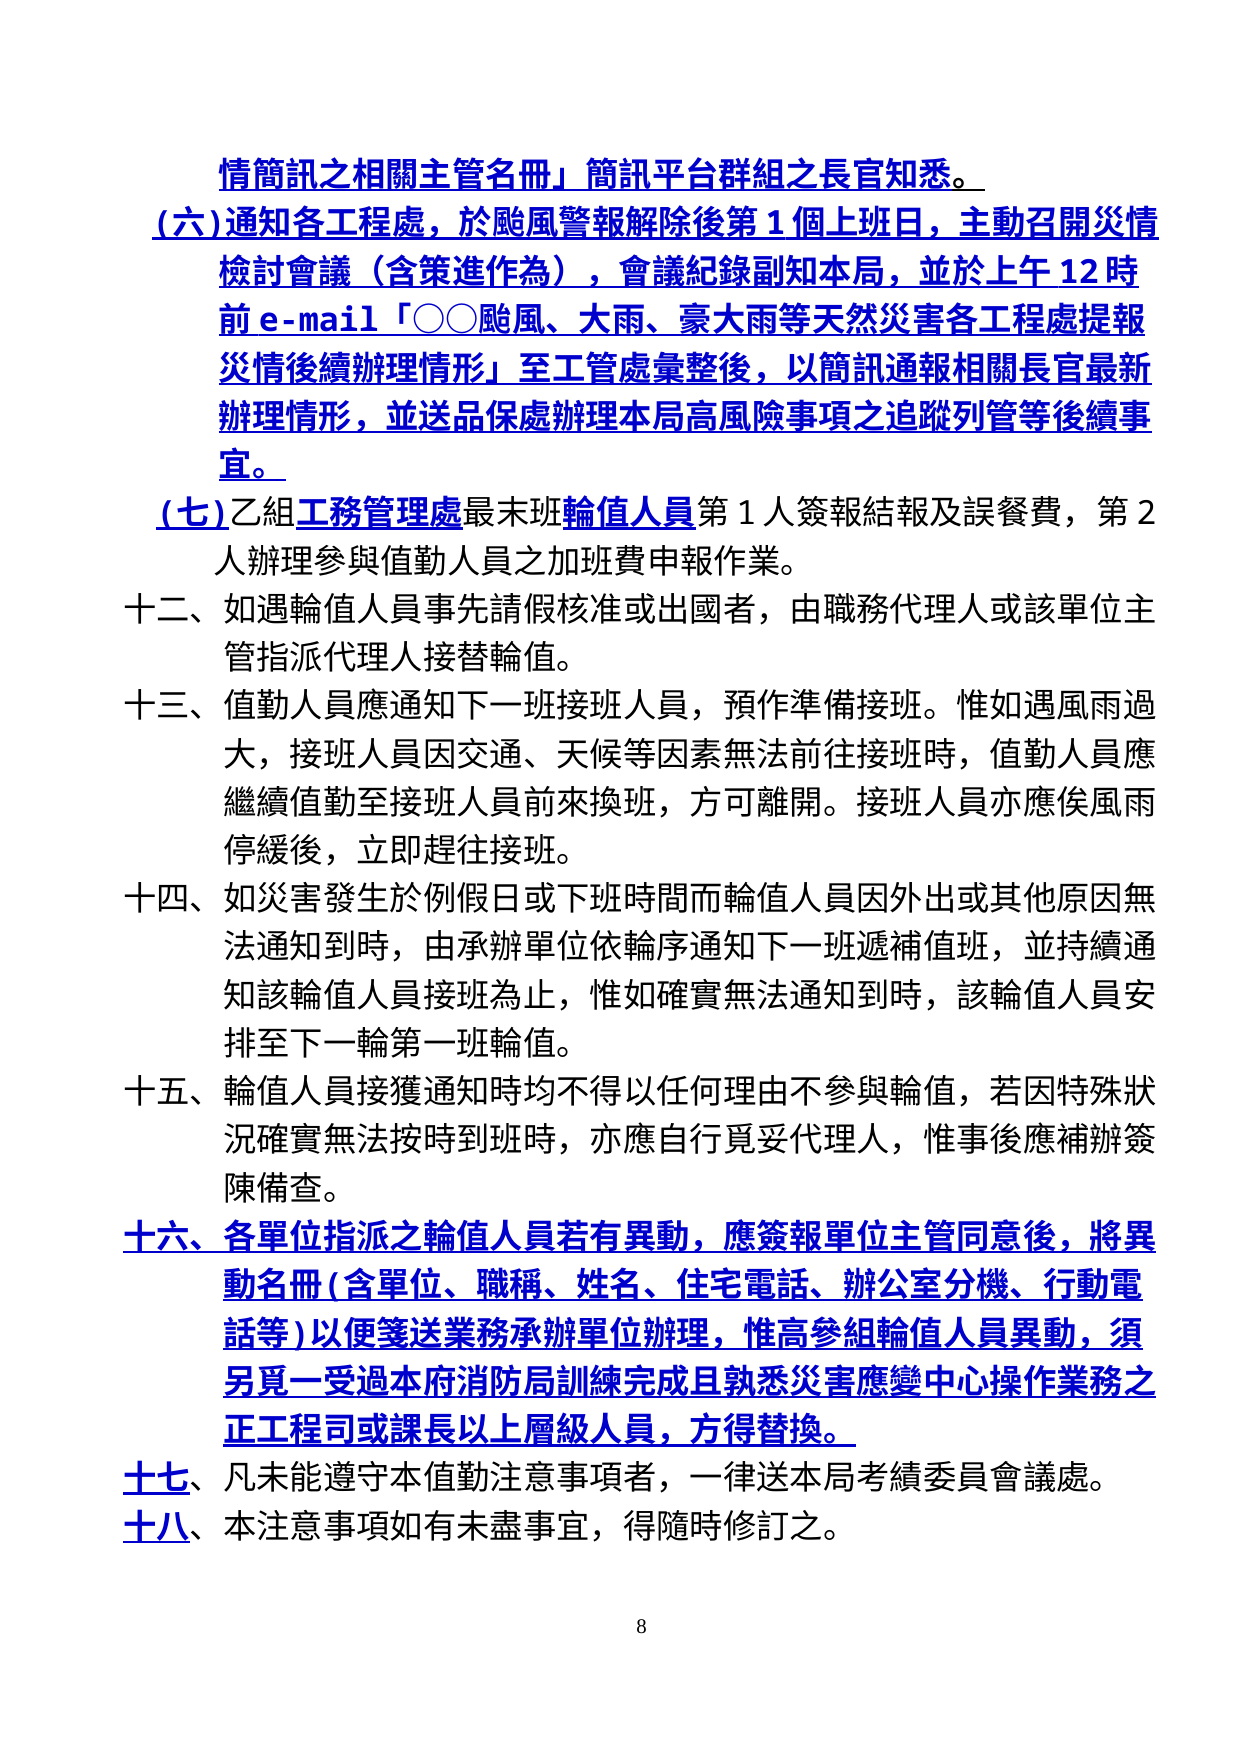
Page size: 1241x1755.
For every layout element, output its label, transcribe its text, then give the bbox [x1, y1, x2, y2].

text 十二、如遇輪值人員事先請假核准或出國者，由職務代理人或該單位主管指派代理人接替輪值。 [123, 583, 1160, 679]
text 十六、各單位指派之輪值人員若有異動，應簽報單位主管同意後，將異動名冊(含單位、職稱、姓名、住宅電話、辦公室分機、行動電話等)以便箋送業務承辦單位辦理，惟高參組輪值人員異動，須另覓一受過本府消防局訓練完成且孰悉災害應變中心操作業務之正工程司或課長以上層級人員，方得替換。 [123, 1209, 1160, 1451]
text 十八、本注意事項如有未盡事宜，得隨時修訂之。 [123, 1499, 1160, 1548]
text 十三、值勤人員應通知下一班接班人員，預作準備接班。惟如遇風雨過大，接班人員因交通、天候等因素無法前往接班時，值勤人員應繼續值勤至接班人員前來換班，方可離開。接班人員亦應俟風雨停緩後，立即趕往接班。 [123, 679, 1160, 872]
text 十五、輪值人員接獲通知時均不得以任何理由不參與輪值，若因特殊狀況確實無法按時到班時，亦應自行覓妥代理人，惟事後應補辦簽陳備查。 [123, 1065, 1160, 1209]
text 情簡訊之相關主管名冊」簡訊平台群組之長官知悉。 [152, 148, 1160, 196]
text 十四、如災害發生於例假日或下班時間而輪值人員因外出或其他原因無法通知到時，由承辦單位依輪序通知下一班遞補值班，並持續通知該輪值人員接班為止，惟如確實無法通知到時，該輪值人員安排至下一輪第一班輪值。 [123, 872, 1160, 1065]
text 十七、凡未能遵守本值勤注意事項者，一律送本局考績委員會議處。 [123, 1451, 1160, 1499]
text (六)通知各工程處，於颱風警報解除後第1個上班日，主動召開災情檢討會議（含策進作為），會議紀錄副知本局，並於上午12時前e-mail「○○颱風、大雨、豪大雨等天然災害各工程處提報災情後續辦理情形」至工管處彙整後，以簡訊通報相關長官最新辦理情形，並送品保處辦理本局高風險事項之追蹤列管等後續事宜。 [152, 196, 1160, 486]
text (七)乙組工務管理處最末班輪值人員第1人簽報結報及誤餐費，第2人辦理參與值勤人員之加班費申報作業。 [156, 486, 1160, 583]
